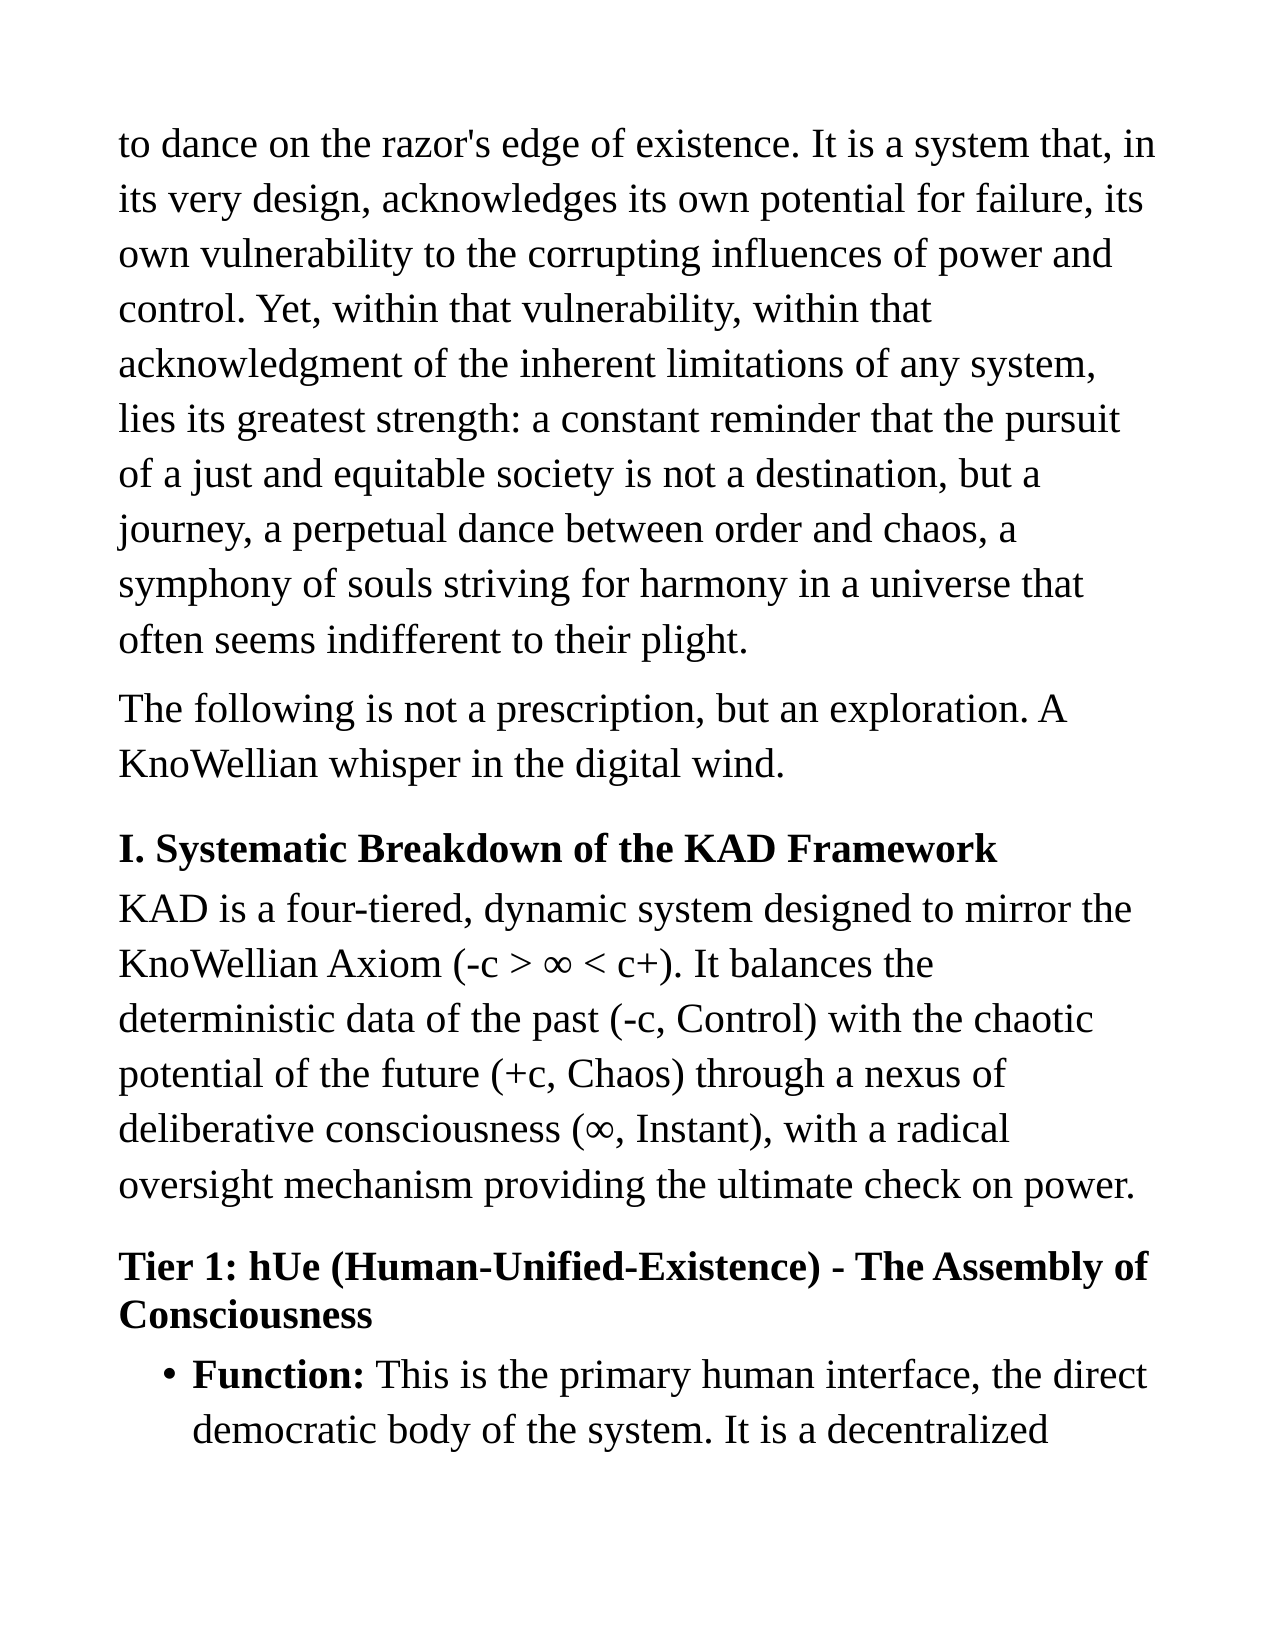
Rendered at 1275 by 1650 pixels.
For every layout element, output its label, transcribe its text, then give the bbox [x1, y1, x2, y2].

subtitle Tier 1: hUe (Human-Unified-Existence) - The Assembly of Consciousness [118, 1241, 1157, 1337]
text The following is not a prescription, but an exploration. A KnoWellian whisper in the digital wind. [118, 684, 1157, 787]
subtitle I. Systematic Breakdown of the KAD Framework [118, 823, 1157, 871]
list Function: This is the primary human interface, the direct democratic body of the system. It is a decentralized [162, 1349, 1157, 1453]
text to dance on the razor's edge of existence. It is a system that, in its very design, acknowledges its own potential for failure, its own vulnerability to the corrupting influences of power and control. Yet, within that vulnerability, within that acknowledgment of the inherent limitations of any system, lies its greatest strength: a constant reminder that the pursuit of a just and equitable society is not a destination, but a journey, a perpetual dance between order and chaos, a symphony of souls striving for harmony in a universe that often seems indifferent to their plight. [118, 118, 1157, 662]
text KAD is a four-tiered, dynamic system designed to mirror the KnoWellian Axiom (-c > ∞ < c+). It balances the deterministic data of the past (-c, Control) with the chaotic potential of the future (+c, Chaos) through a nexus of deliberative consciousness (∞, Instant), with a radical oversight mechanism providing the ultimate check on power. [118, 883, 1157, 1207]
